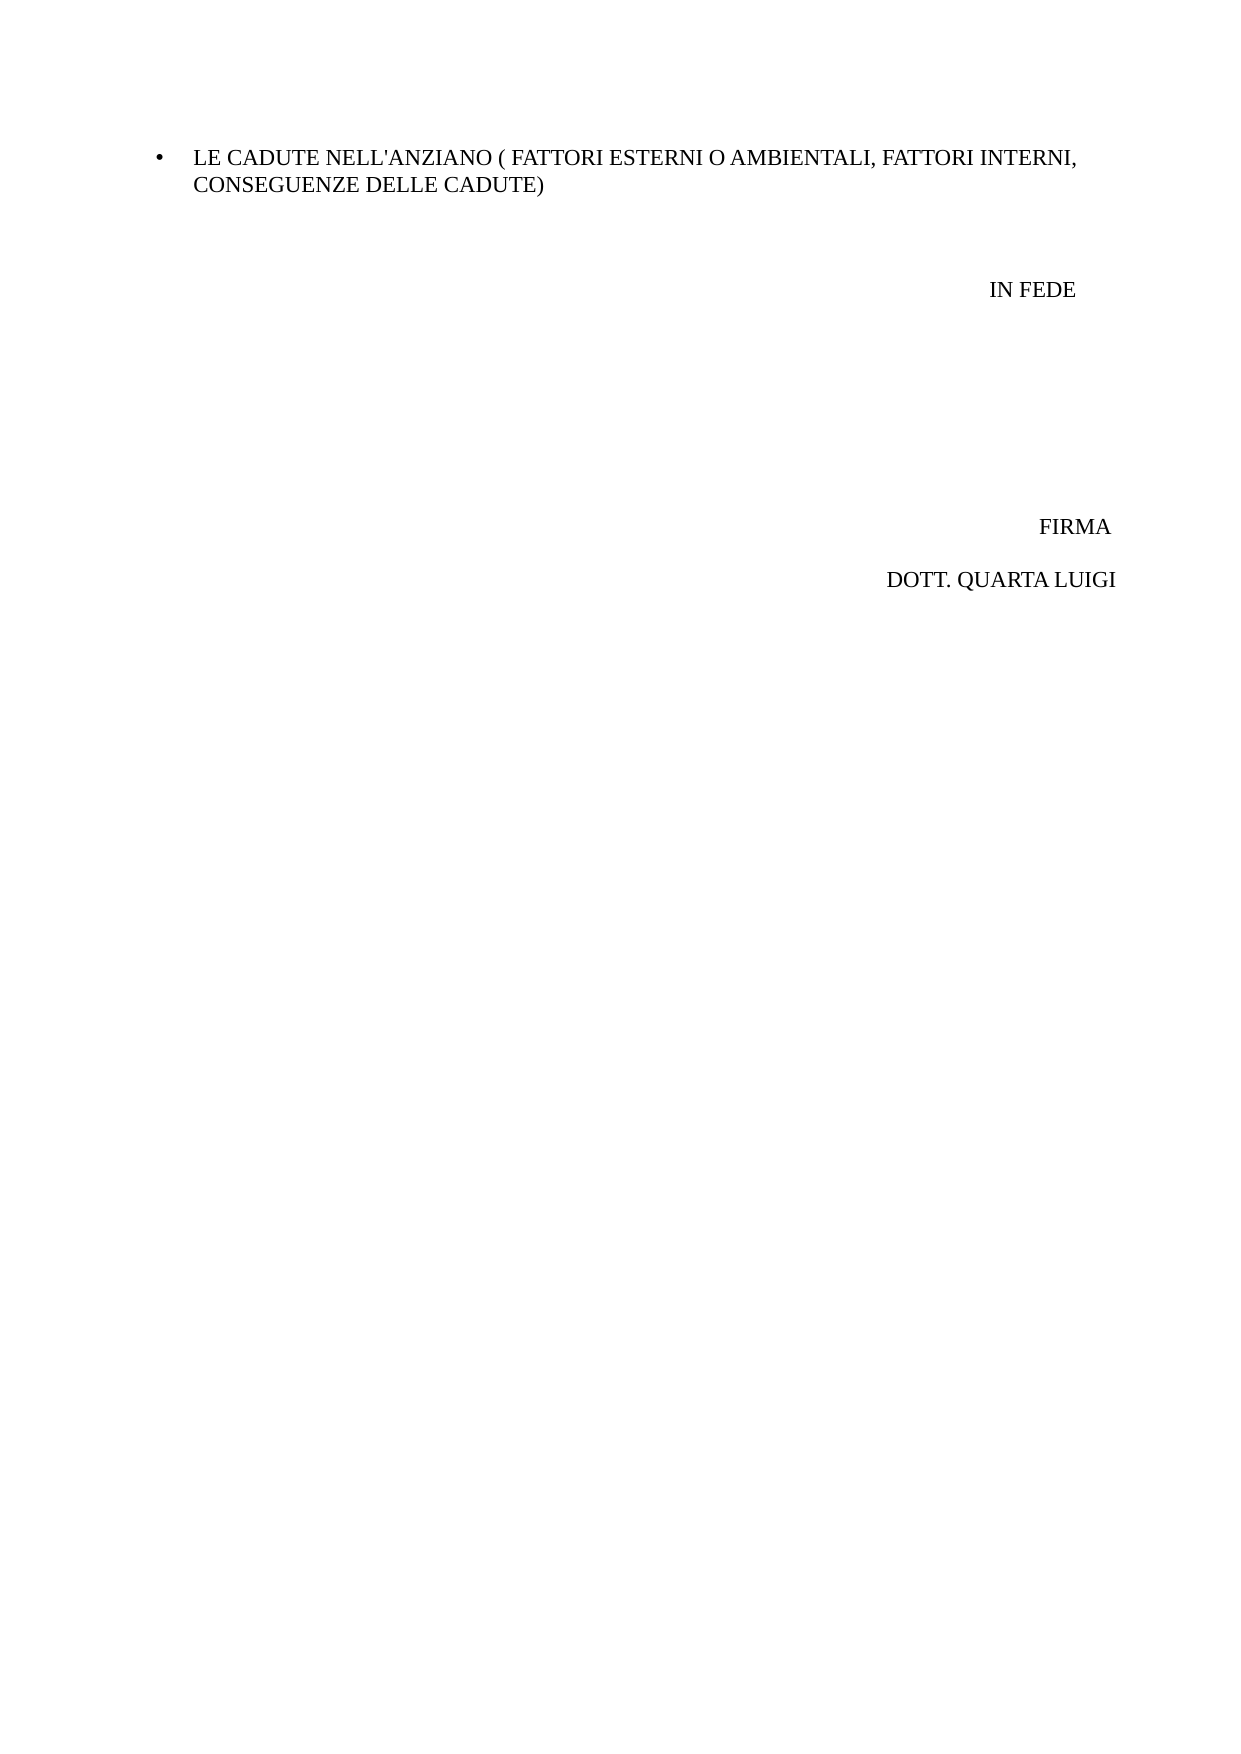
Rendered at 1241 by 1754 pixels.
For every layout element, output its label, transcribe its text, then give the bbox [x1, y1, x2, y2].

list LE CADUTE NELL'ANZIANO ( FATTORI ESTERNI O AMBIENTALI, FATTORI INTERNI, CONSEGUENZE DELLE CADUTE) [156, 144, 1122, 197]
text FIRMA [118, 513, 1122, 540]
text IN FEDE [118, 276, 1122, 303]
text DOTT. QUARTA LUIGI [118, 566, 1122, 592]
